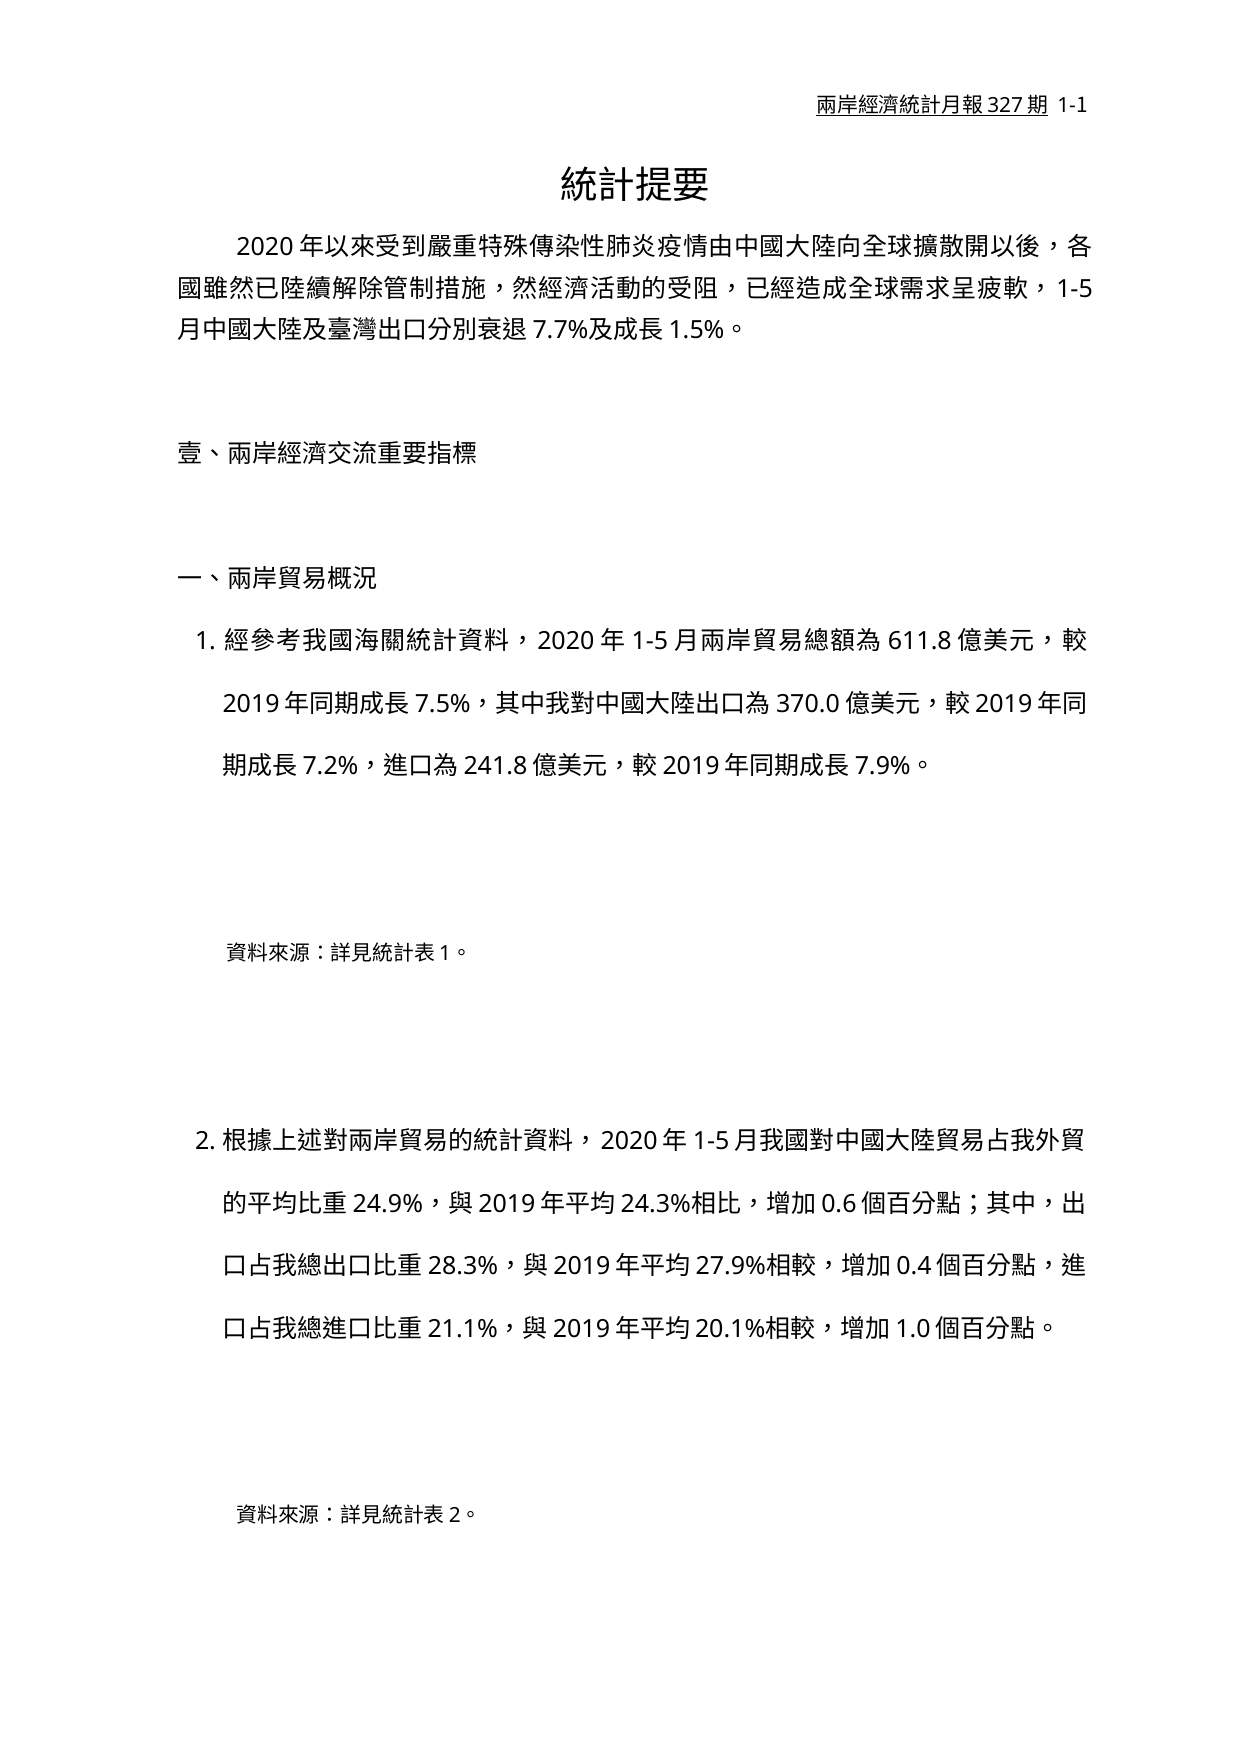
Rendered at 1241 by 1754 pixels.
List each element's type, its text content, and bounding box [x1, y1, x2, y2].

text 資料來源：詳見統計表2。 [177, 1472, 1087, 1534]
text 壹、兩岸經濟交流重要指標 [177, 409, 1087, 472]
text 統計提要 [177, 141, 1093, 203]
text 2020年以來受到嚴重特殊傳染性肺炎疫情由中國大陸向全球擴散開以後，各國雖然已陸續解除管制措施，然經濟活動的受阻，已經造成全球需求呈疲軟，1-5月中國大陸及臺灣出口分別衰退7.7%及成長1.5%。 [177, 222, 1093, 270]
text 資料來源：詳見統計表1。 [177, 909, 1087, 972]
text 1. 經參考我國海關統計資料，2020年1-5月兩岸貿易總額為611.8億美元，較2019年同期成長7.5%，其中我對中國大陸出口為370.0億美元，較2019年同期成長7.2%，進口為241.8億美元，較2019年同期成長7.9%。 [195, 597, 1087, 784]
text 2020年以來受到嚴重特殊傳染性肺炎疫情由中國大陸向全球擴散開以後，各國雖然已陸續解除管制措施，然經濟活動的受阻，已經造成全球需求呈疲軟，1-5月中國大陸及臺灣出口分別衰退7.7%及成長1.5%。 [177, 304, 1093, 347]
text 2. 根據上述對兩岸貿易的統計資料，2020年1-5月我國對中國大陸貿易占我外貿的平均比重24.9%，與2019年平均24.3%相比，增加0.6個百分點；其中，出口占我總出口比重28.3%，與2019年平均27.9%相較，增加0.4個百分點，進口占我總進口比重21.1%，與2019年平均20.1%相較，增加1.0個百分點。 [195, 1097, 1087, 1347]
text 一、兩岸貿易概況 [177, 534, 1087, 597]
